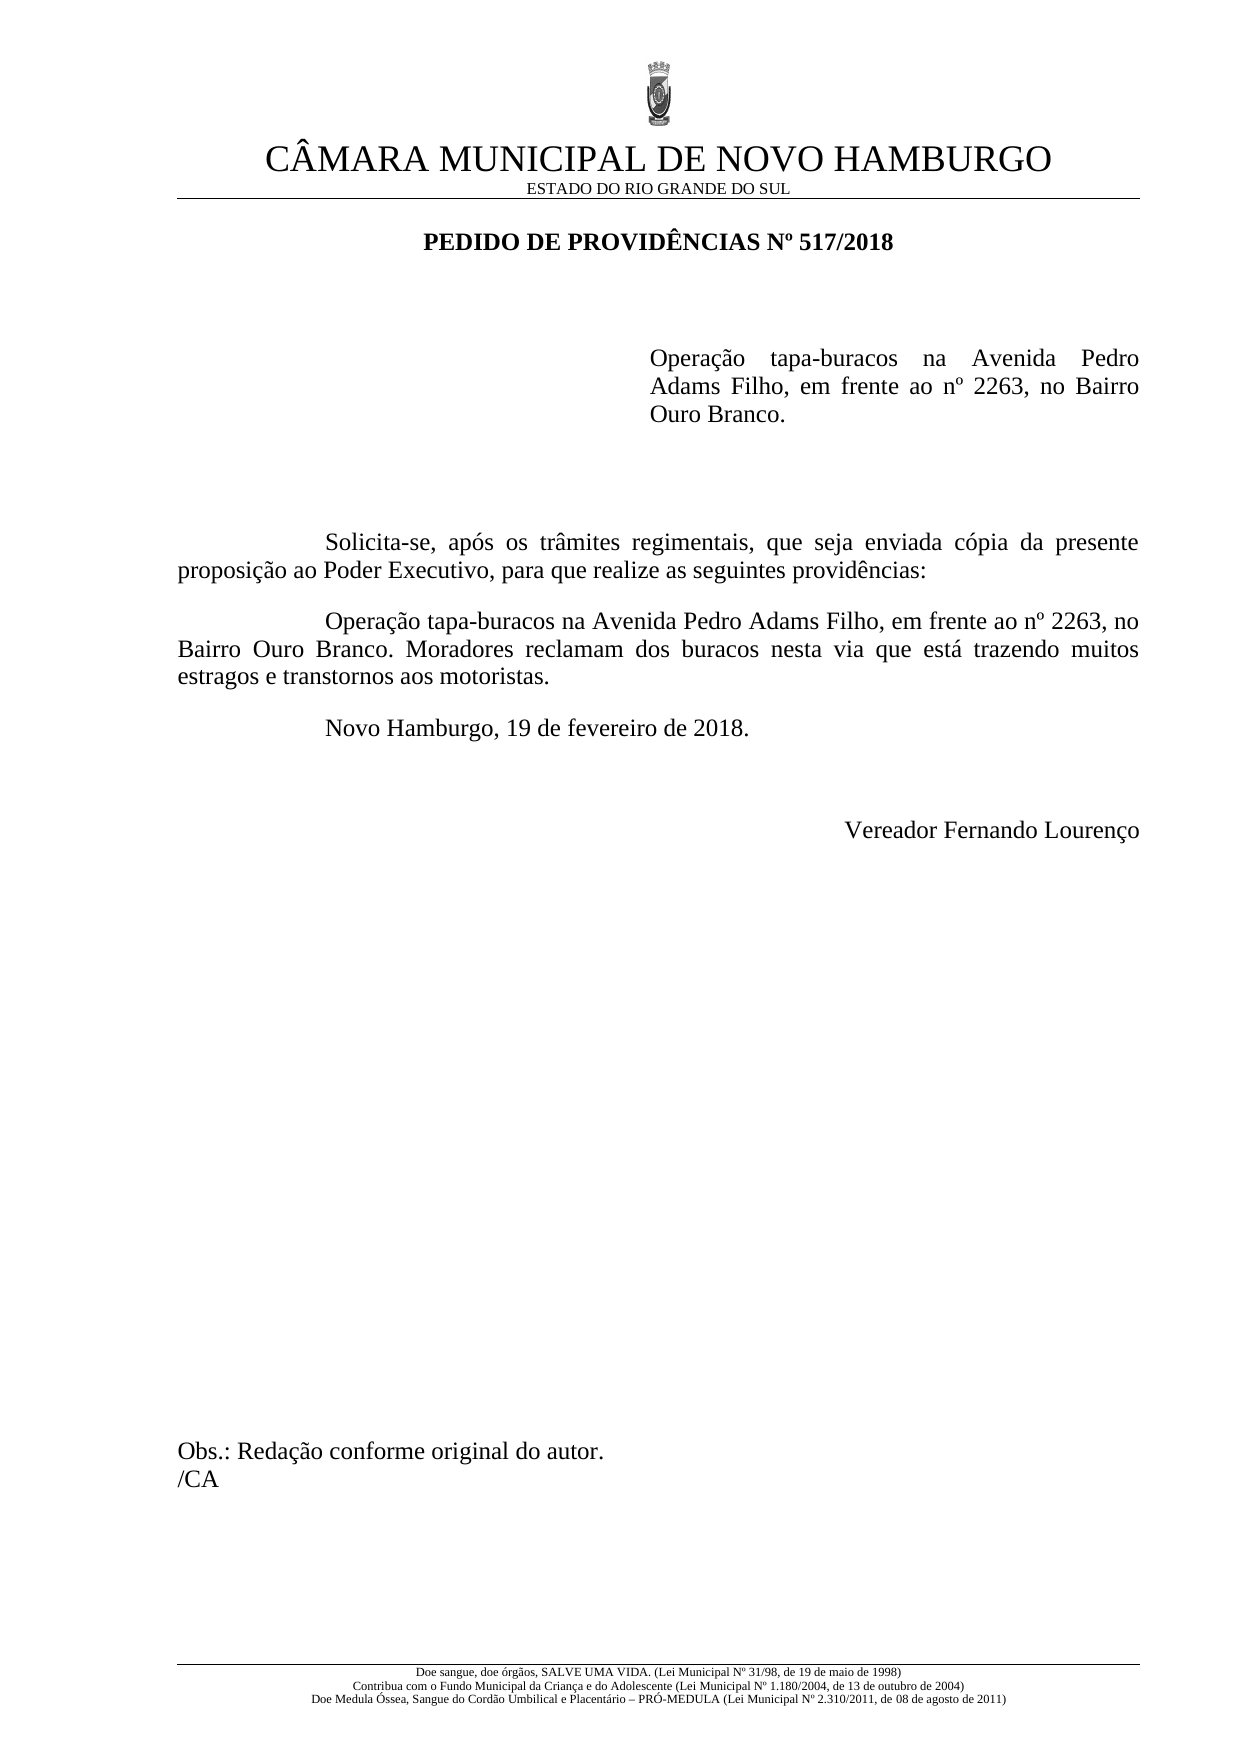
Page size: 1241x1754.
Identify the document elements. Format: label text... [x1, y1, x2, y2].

text Vereador Fernando Lourenço [177, 816, 1140, 844]
text Obs.: Redação conforme original do autor. [177, 1437, 1140, 1465]
text Operação tapa-buracos na Avenida Pedro Adams Filho, em frente ao nº 2263, no Bairro Ouro Branco. Moradores reclamam dos buracos nesta via que está trazendo muitos estragos e transtornos aos motoristas. [177, 607, 1140, 690]
text Operação tapa-buracos na Avenida Pedro Adams Filho, em frente ao nº 2263, no Bairro Ouro Branco. [649, 344, 1140, 428]
text PEDIDO DE PROVIDÊNCIAS Nº 517/2018 [177, 228, 1140, 256]
text Novo Hamburgo, 19 de fevereiro de 2018. [177, 714, 1140, 741]
text /CA [177, 1465, 1140, 1493]
text Solicita-se, após os trâmites regimentais, que seja enviada cópia da presente proposição ao Poder Executivo, para que realize as seguintes providências: [177, 528, 1140, 583]
